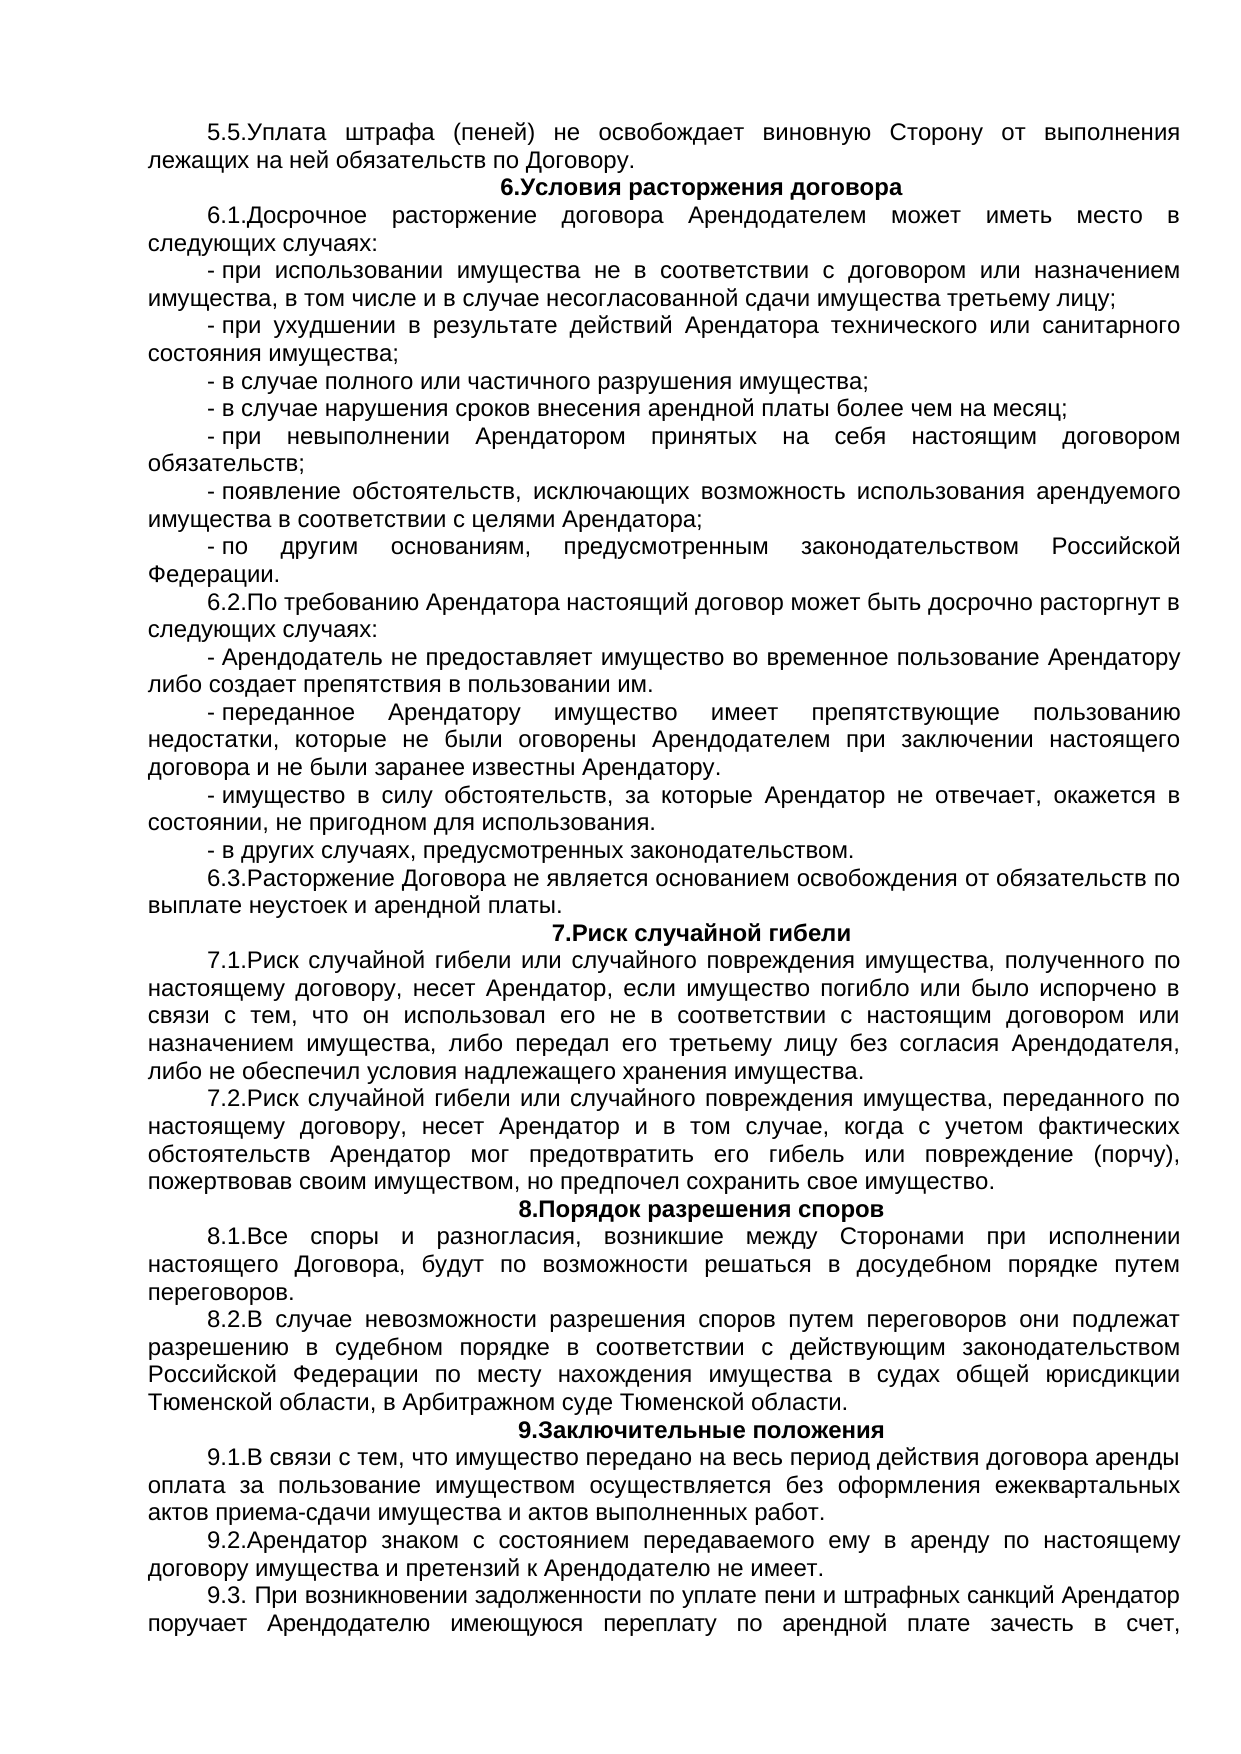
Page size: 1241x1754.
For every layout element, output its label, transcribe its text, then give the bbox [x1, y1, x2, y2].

text 7.1.Риск случайной гибели или случайного повреждения имущества, полученного по настоящему договору, несет Арендатор, если имущество погибло или было испорчено в связи с тем, что он использовал его не в соответствии с настоящим договором или назначением имущества, либо передал его третьему лицу без согласия Арендодателя, либо не обеспечил условия надлежащего хранения имущества. [148, 946, 1181, 1084]
text 9.Заключительные положения [148, 1416, 1181, 1443]
text 9.2.Арендатор знаком с состоянием передаваемого ему в аренду по настоящему договору имущества и претензий к Арендодателю не имеет. [148, 1526, 1181, 1581]
text 6.1.Досрочное расторжение договора Арендодателем может иметь место в следующих случаях: [148, 201, 1181, 256]
text - при невыполнении Арендатором принятых на себя настоящим договором обязательств; [148, 422, 1181, 477]
text 6.3.Расторжение Договора не является основанием освобождения от обязательств по выплате неустоек и арендной платы. [148, 863, 1181, 919]
text - в случае полного или частичного разрушения имущества; [148, 367, 1181, 394]
text - Арендодатель не предоставляет имущество во временное пользование Арендатору либо создает препятствия в пользовании им. [148, 643, 1181, 698]
text - имущество в силу обстоятельств, за которые Арендатор не отвечает, окажется в состоянии, не пригодном для использования. [148, 781, 1181, 836]
text - при использовании имущества не в соответствии с договором или назначением имущества, в том числе и в случае несогласованной сдачи имущества третьему лицу; [148, 256, 1181, 311]
text 8.Порядок разрешения споров [148, 1195, 1181, 1222]
text - в случае нарушения сроков внесения арендной платы более чем на месяц; [148, 394, 1181, 422]
text - при ухудшении в результате действий Арендатора технического или санитарного состояния имущества; [148, 311, 1181, 367]
text 7.2.Риск случайной гибели или случайного повреждения имущества, переданного по настоящему договору, несет Арендатор и в том случае, когда с учетом фактических обстоятельств Арендатор мог предотвратить его гибель или повреждение (порчу), пожертвовав своим имуществом, но предпочел сохранить свое имущество. [148, 1084, 1181, 1195]
text - появление обстоятельств, исключающих возможность использования арендуемого имущества в соответствии с целями Арендатора; [148, 477, 1181, 532]
text 8.1.Все споры и разногласия, возникшие между Сторонами при исполнении настоящего Договора, будут по возможности решаться в досудебном порядке путем переговоров. [148, 1222, 1181, 1305]
text 9.3. При возникновении задолженности по уплате пени и штрафных санкций Арендатор поручает Арендодателю имеющуюся переплату по арендной плате зачесть в счет, [148, 1581, 1181, 1636]
text 8.2.В случае невозможности разрешения споров путем переговоров они подлежат разрешению в судебном порядке в соответствии с действующим законодательством Российской Федерации по месту нахождения имущества в судах общей юрисдикции Тюменской области, в Арбитражном суде Тюменской области. [148, 1305, 1181, 1416]
text - по другим основаниям, предусмотренным законодательством Российской Федерации. [148, 532, 1181, 587]
text 6.2.По требованию Арендатора настоящий договор может быть досрочно расторгнут в следующих случаях: [148, 587, 1181, 643]
text 5.5.Уплата штрафа (пеней) не освобождает виновную Сторону от выполнения лежащих на ней обязательств по Договору. [148, 118, 1181, 173]
text - переданное Арендатору имущество имеет препятствующие пользованию недостатки, которые не были оговорены Арендодателем при заключении настоящего договора и не были заранее известны Арендатору. [148, 698, 1181, 781]
text 6.Условия расторжения договора [148, 173, 1181, 201]
text 9.1.В связи с тем, что имущество передано на весь период действия договора аренды оплата за пользование имуществом осуществляется без оформления ежеквартальных актов приема-сдачи имущества и актов выполненных работ. [148, 1443, 1181, 1526]
text - в других случаях, предусмотренных законодательством. [148, 836, 1181, 863]
text 7.Риск случайной гибели [148, 919, 1181, 946]
